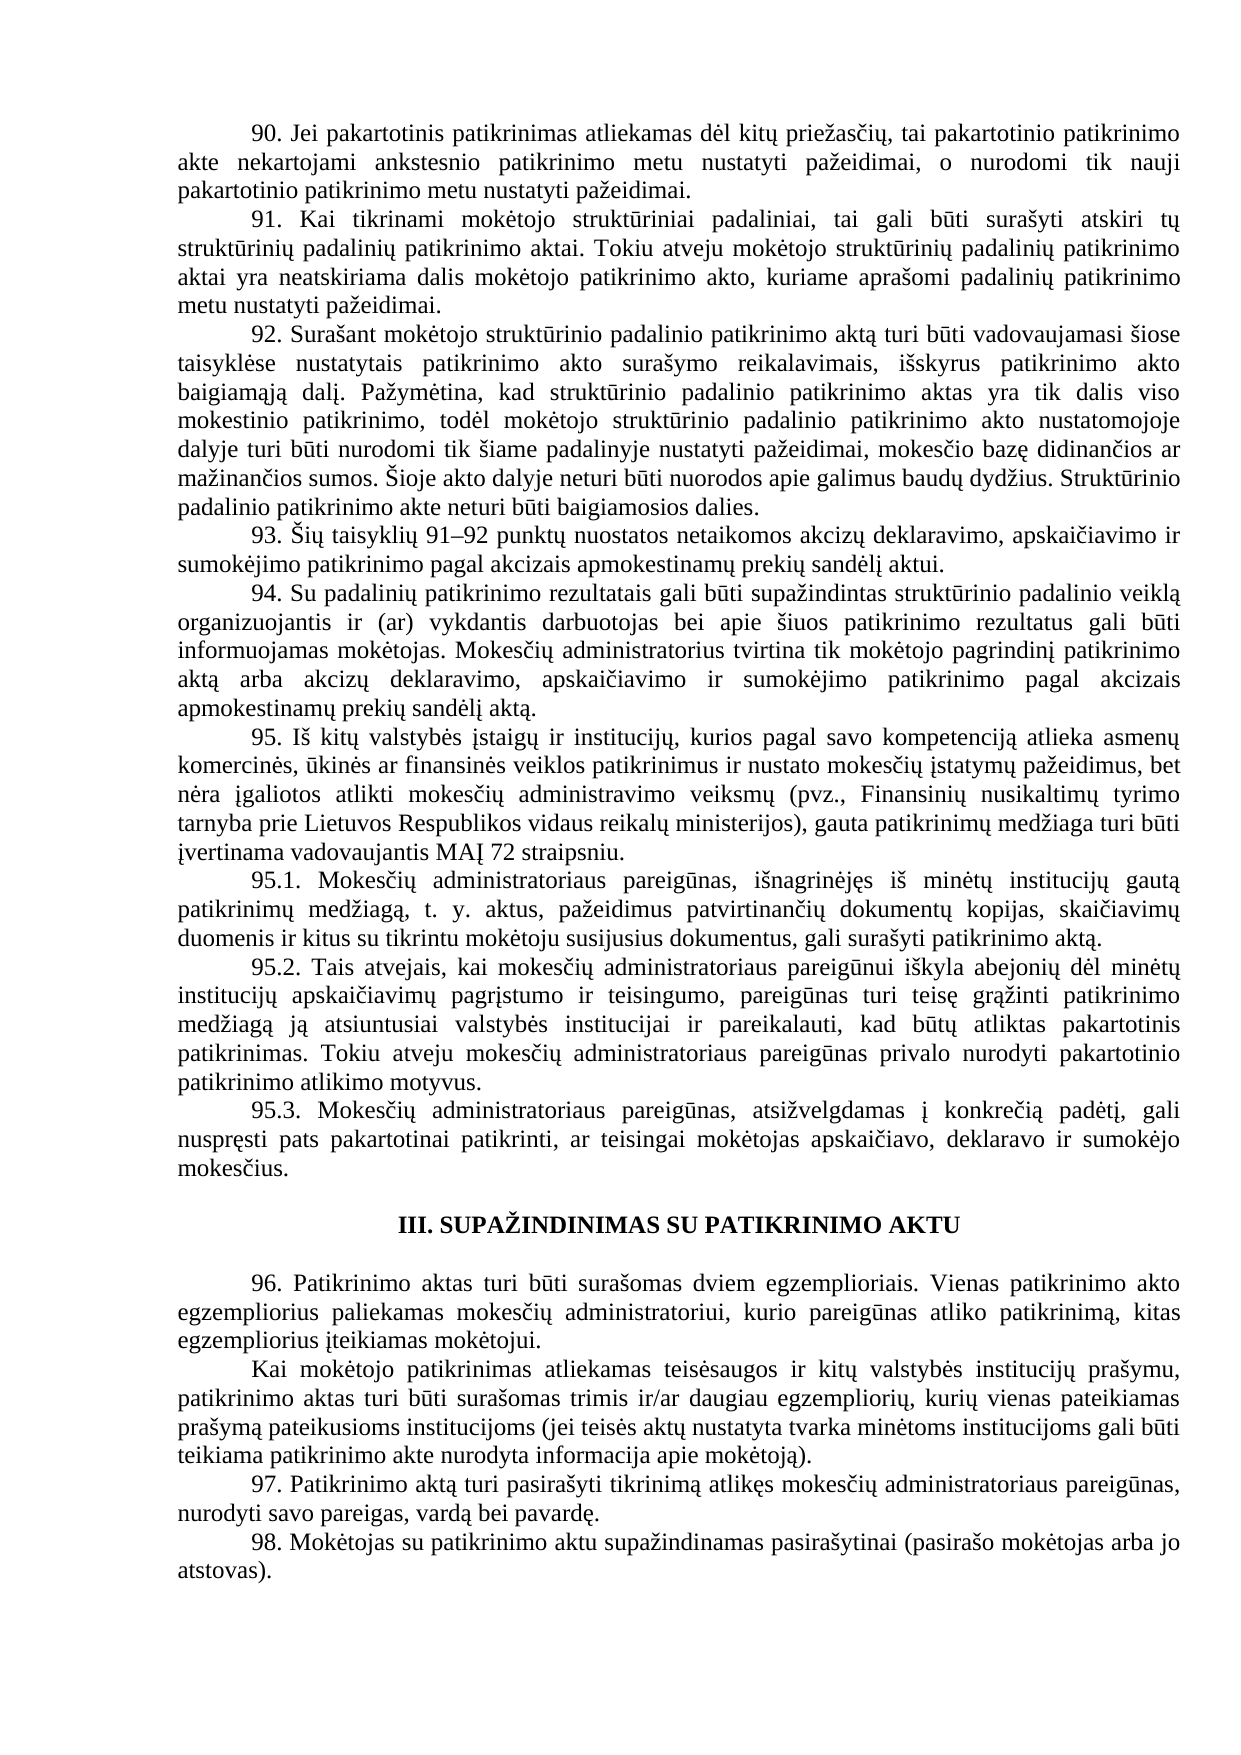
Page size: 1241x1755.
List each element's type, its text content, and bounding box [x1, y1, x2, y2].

text 96. Patikrinimo aktas turi būti surašomas dviem egzemplioriais. Vienas patikrinimo akto egzempliorius paliekamas mokesčių administratoriui, kurio pareigūnas atliko patikrinimą, kitas egzempliorius įteikiamas mokėtojui. [177, 1268, 1181, 1354]
text 95.3. Mokesčių administratoriaus pareigūnas, atsižvelgdamas į konkrečią padėtį, gali nuspręsti pats pakartotinai patikrinti, ar teisingai mokėtojas apskaičiavo, deklaravo ir sumokėjo mokesčius. [177, 1096, 1181, 1182]
text 95.2. Tais atvejais, kai mokesčių administratoriaus pareigūnui iškyla abejonių dėl minėtų institucijų apskaičiavimų pagrįstumo ir teisingumo, pareigūnas turi teisę grąžinti patikrinimo medžiagą ją atsiuntusiai valstybės institucijai ir pareikalauti, kad būtų atliktas pakartotinis patikrinimas. Tokiu atveju mokesčių administratoriaus pareigūnas privalo nurodyti pakartotinio patikrinimo atlikimo motyvus. [177, 952, 1181, 1096]
text Kai mokėtojo patikrinimas atliekamas teisėsaugos ir kitų valstybės institucijų prašymu, patikrinimo aktas turi būti surašomas trimis ir/ar daugiau egzempliorių, kurių vienas pateikiamas prašymą pateikusioms institucijoms (jei teisės aktų nustatyta tvarka minėtoms institucijoms gali būti teikiama patikrinimo akte nurodyta informacija apie mokėtoją). [177, 1354, 1181, 1469]
text 91. Kai tikrinami mokėtojo struktūriniai padaliniai, tai gali būti surašyti atskiri tų struktūrinių padalinių patikrinimo aktai. Tokiu atveju mokėtojo struktūrinių padalinių patikrinimo aktai yra neatskiriama dalis mokėtojo patikrinimo akto, kuriame aprašomi padalinių patikrinimo metu nustatyti pažeidimai. [177, 204, 1181, 319]
text 94. Su padalinių patikrinimo rezultatais gali būti supažindintas struktūrinio padalinio veiklą organizuojantis ir (ar) vykdantis darbuotojas bei apie šiuos patikrinimo rezultatus gali būti informuojamas mokėtojas. Mokesčių administratorius tvirtina tik mokėtojo pagrindinį patikrinimo aktą arba akcizų deklaravimo, apskaičiavimo ir sumokėjimo patikrinimo pagal akcizais apmokestinamų prekių sandėlį aktą. [177, 578, 1181, 722]
text 97. Patikrinimo aktą turi pasirašyti tikrinimą atlikęs mokesčių administratoriaus pareigūnas, nurodyti savo pareigas, vardą bei pavardę. [177, 1469, 1181, 1527]
text 90. Jei pakartotinis patikrinimas atliekamas dėl kitų priežasčių, tai pakartotinio patikrinimo akte nekartojami ankstesnio patikrinimo metu nustatyti pažeidimai, o nurodomi tik nauji pakartotinio patikrinimo metu nustatyti pažeidimai. [177, 118, 1181, 204]
text 98. Mokėtojas su patikrinimo aktu supažindinamas pasirašytinai (pasirašo mokėtojas arba jo atstovas). [177, 1527, 1181, 1584]
text 95.1. Mokesčių administratoriaus pareigūnas, išnagrinėjęs iš minėtų institucijų gautą patikrinimų medžiagą, t. y. aktus, pažeidimus patvirtinančių dokumentų kopijas, skaičiavimų duomenis ir kitus su tikrintu mokėtoju susijusius dokumentus, gali surašyti patikrinimo aktą. [177, 866, 1181, 952]
text 95. Iš kitų valstybės įstaigų ir institucijų, kurios pagal savo kompetenciją atlieka asmenų komercinės, ūkinės ar finansinės veiklos patikrinimus ir nustato mokesčių įstatymų pažeidimus, bet nėra įgaliotos atlikti mokesčių administravimo veiksmų (pvz., Finansinių nusikaltimų tyrimo tarnyba prie Lietuvos Respublikos vidaus reikalų ministerijos), gauta patikrinimų medžiaga turi būti įvertinama vadovaujantis MAĮ 72 straipsniu. [177, 722, 1181, 866]
text III. SUPAŽINDINIMAS SU PATIKRINIMO AKTU [177, 1211, 1181, 1239]
text 92. Surašant mokėtojo struktūrinio padalinio patikrinimo aktą turi būti vadovaujamasi šiose taisyklėse nustatytais patikrinimo akto surašymo reikalavimais, išskyrus patikrinimo akto baigiamąją dalį. Pažymėtina, kad struktūrinio padalinio patikrinimo aktas yra tik dalis viso mokestinio patikrinimo, todėl mokėtojo struktūrinio padalinio patikrinimo akto nustatomojoje dalyje turi būti nurodomi tik šiame padalinyje nustatyti pažeidimai, mokesčio bazę didinančios ar mažinančios sumos. Šioje akto dalyje neturi būti nuorodos apie galimus baudų dydžius. Struktūrinio padalinio patikrinimo akte neturi būti baigiamosios dalies. [177, 319, 1181, 521]
text 93. Šių taisyklių 91–92 punktų nuostatos netaikomos akcizų deklaravimo, apskaičiavimo ir sumokėjimo patikrinimo pagal akcizais apmokestinamų prekių sandėlį aktui. [177, 521, 1181, 578]
